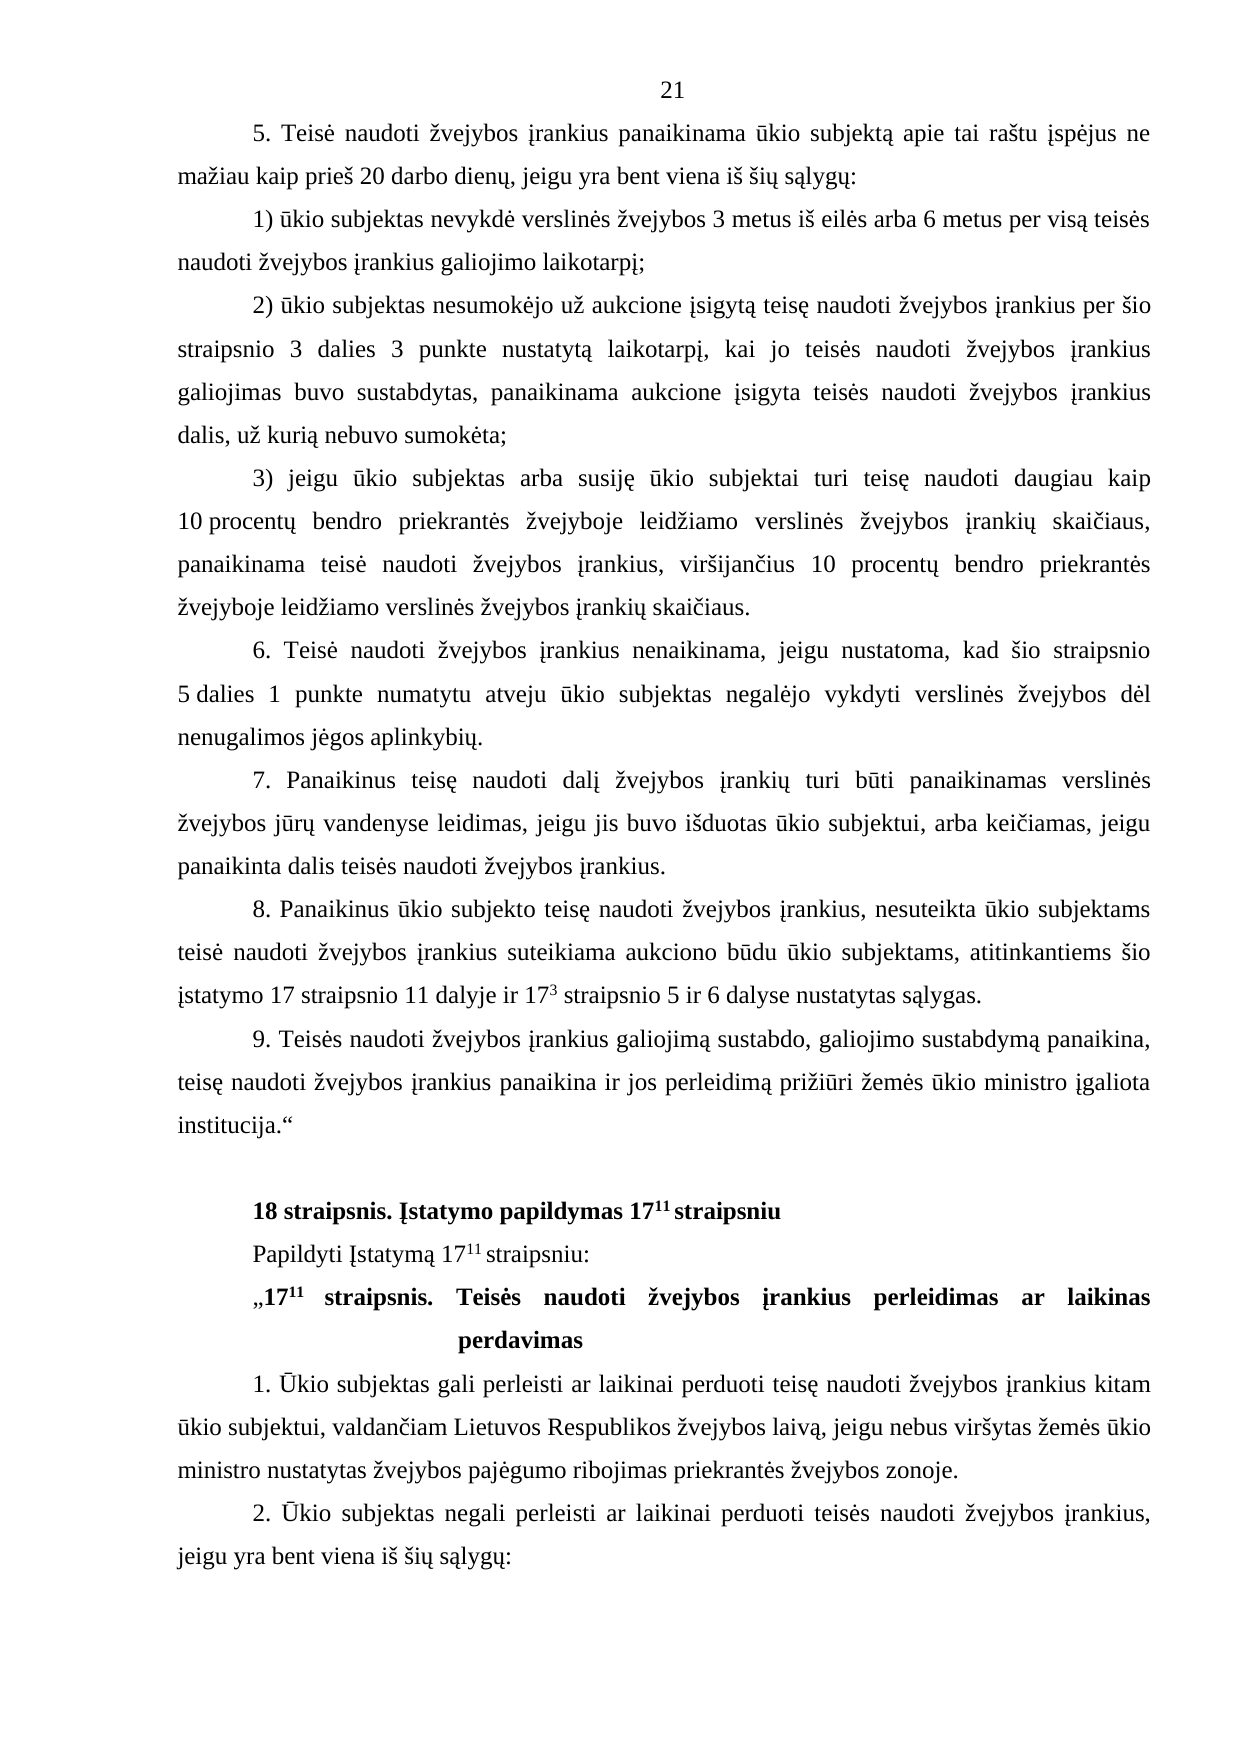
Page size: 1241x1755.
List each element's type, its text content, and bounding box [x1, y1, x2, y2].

text 7. Panaikinus teisę naudoti dalį žvejybos įrankių turi būti panaikinamas verslinės žvejybos jūrų vandenyse leidimas, jeigu jis buvo išduotas ūkio subjektui, arba keičiamas, jeigu panaikinta dalis teisės naudoti žvejybos įrankius. [177, 765, 1152, 880]
text 18 straipsnis. Įstatymo papildymas 1711 straipsniu [177, 1196, 1152, 1225]
text 2. Ūkio subjektas negali perleisti ar laikinai perduoti teisės naudoti žvejybos įrankius, jeigu yra bent viena iš šių sąlygų: [177, 1498, 1152, 1570]
text 3) jeigu ūkio subjektas arba susiję ūkio subjektai turi teisę naudoti daugiau kaip 10 procentų bendro priekrantės žvejyboje leidžiamo verslinės žvejybos įrankių skaičiaus, panaikinama teisė naudoti žvejybos įrankius, viršijančius 10 procentų bendro priekrantės žvejyboje leidžiamo verslinės žvejybos įrankių skaičiaus. [177, 463, 1152, 621]
text 5. Teisė naudoti žvejybos įrankius panaikinama ūkio subjektą apie tai raštu įspėjus ne mažiau kaip prieš 20 darbo dienų, jeigu yra bent viena iš šių sąlygų: [177, 118, 1152, 190]
text Papildyti Įstatymą 1711 straipsniu: [177, 1239, 1152, 1268]
text 6. Teisė naudoti žvejybos įrankius nenaikinama, jeigu nustatoma, kad šio straipsnio 5 dalies 1 punkte numatytu atveju ūkio subjektas negalėjo vykdyti verslinės žvejybos dėl nenugalimos jėgos aplinkybių. [177, 636, 1152, 751]
text 1) ūkio subjektas nevykdė verslinės žvejybos 3 metus iš eilės arba 6 metus per visą teisės naudoti žvejybos įrankius galiojimo laikotarpį; [177, 204, 1152, 276]
text 1. Ūkio subjektas gali perleisti ar laikinai perduoti teisę naudoti žvejybos įrankius kitam ūkio subjektui, valdančiam Lietuvos Respublikos žvejybos laivą, jeigu nebus viršytas žemės ūkio ministro nustatytas žvejybos pajėgumo ribojimas priekrantės žvejybos zonoje. [177, 1369, 1152, 1484]
text 9. Teisės naudoti žvejybos įrankius galiojimą sustabdo, galiojimo sustabdymą panaikina, teisę naudoti žvejybos įrankius panaikina ir jos perleidimą prižiūri žemės ūkio ministro įgaliota institucija.“ [177, 1024, 1152, 1139]
text 8. Panaikinus ūkio subjekto teisę naudoti žvejybos įrankius, nesuteikta ūkio subjektams teisė naudoti žvejybos įrankius suteikiama aukciono būdu ūkio subjektams, atitinkantiems šio įstatymo 17 straipsnio 11 dalyje ir 173 straipsnio 5 ir 6 dalyse nustatytas sąlygas. [177, 894, 1152, 1009]
text „1711 straipsnis. Teisės naudoti žvejybos įrankius perleidimas ar laikinas perdavimas [252, 1282, 1152, 1354]
text 2) ūkio subjektas nesumokėjo už aukcione įsigytą teisę naudoti žvejybos įrankius per šio straipsnio 3 dalies 3 punkte nustatytą laikotarpį, kai jo teisės naudoti žvejybos įrankius galiojimas buvo sustabdytas, panaikinama aukcione įsigyta teisės naudoti žvejybos įrankius dalis, už kurią nebuvo sumokėta; [177, 291, 1152, 449]
